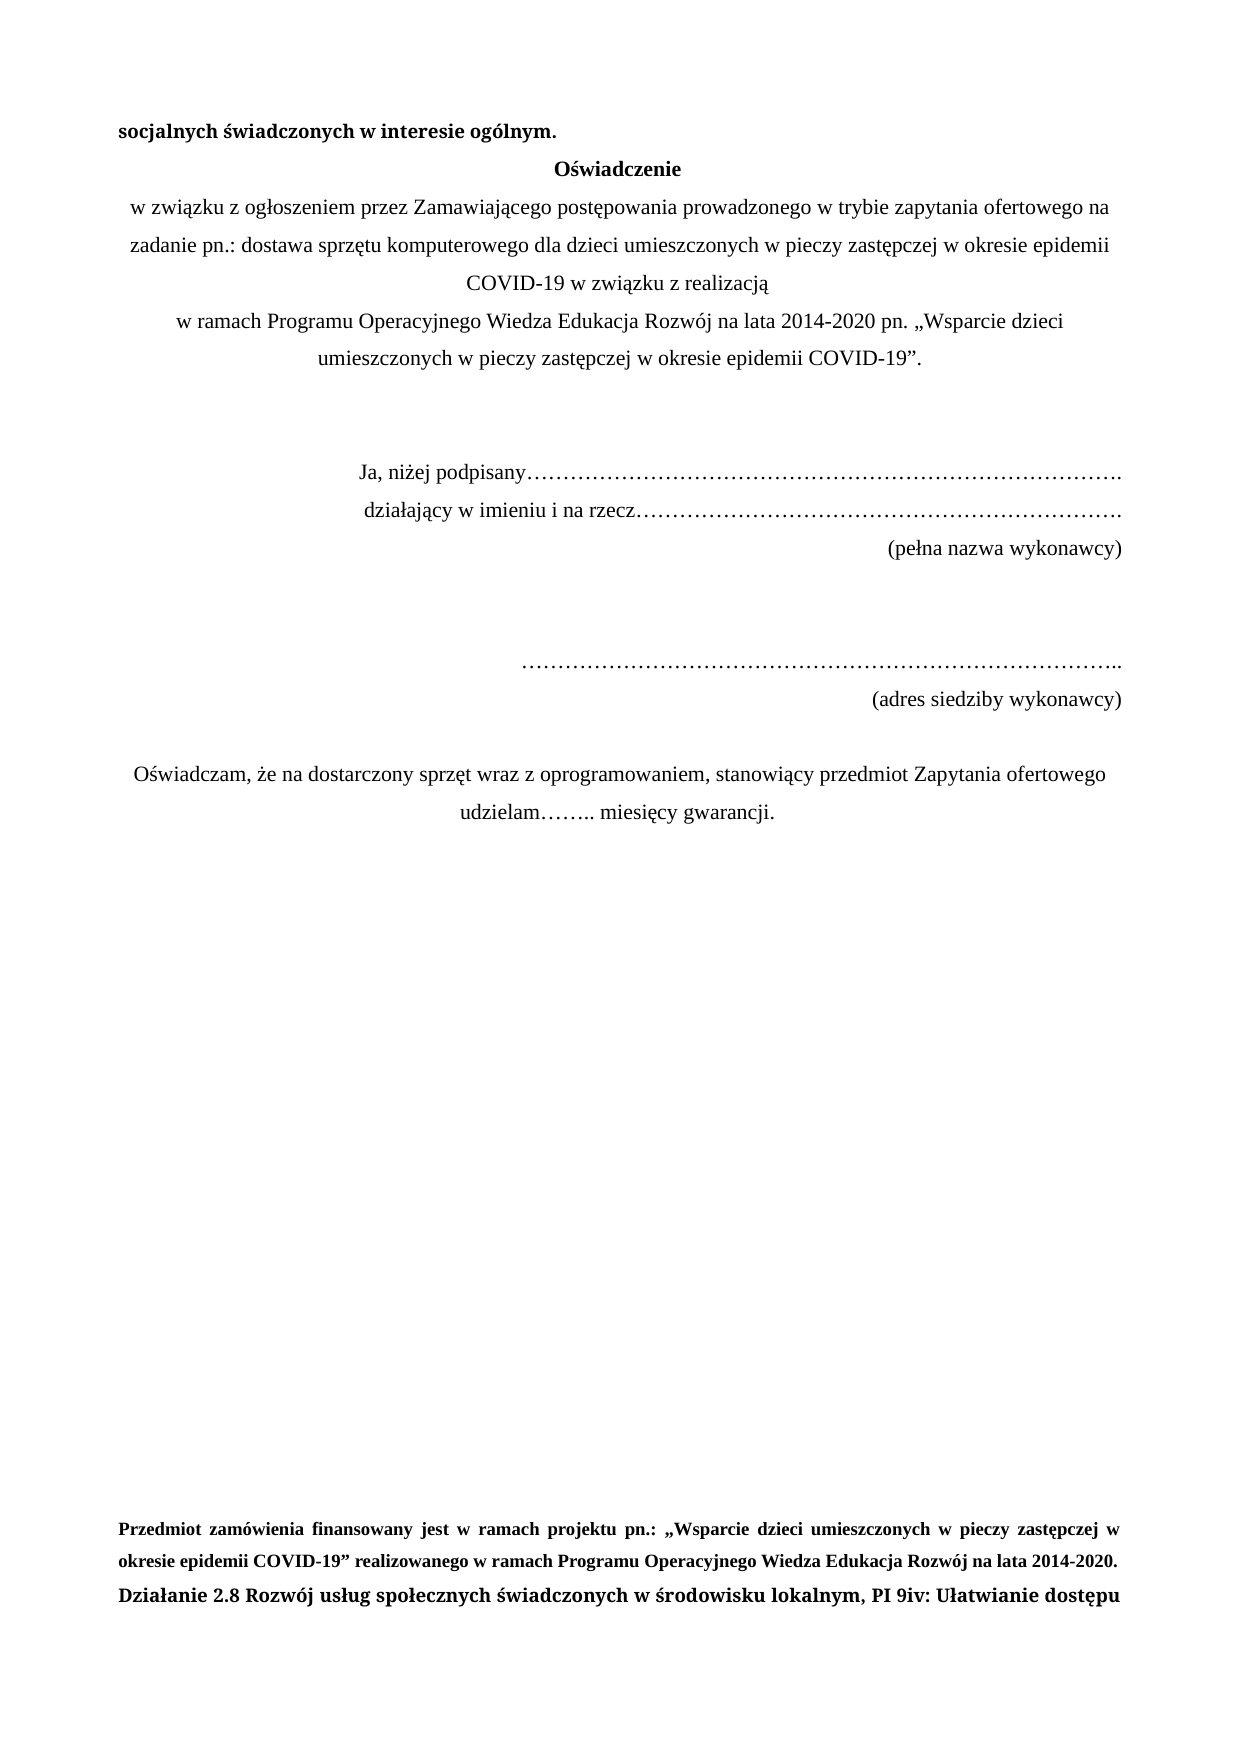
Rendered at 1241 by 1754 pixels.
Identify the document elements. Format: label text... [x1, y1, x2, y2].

text działający w imieniu i na rzecz…………………………………………………………. [118, 497, 1122, 522]
text Ja, niżej podpisany………………………………………………………………………. [118, 459, 1122, 484]
text Działanie 2.8 Rozwój usług społecznych świadczonych w środowisku lokalnym, PI 9iv: Ułatwianie dostępu [118, 1582, 1122, 1608]
text socjalnych świadczonych w interesie ogólnym. [118, 118, 1122, 144]
text (pełna nazwa wykonawcy) [118, 534, 1122, 560]
text ……………………………………………………………………….. [118, 648, 1122, 673]
text Oświadczam, że na dostarczony sprzęt wraz z oprogramowaniem, stanowiący przedmiot Zapytania ofertowego udzielam…….. miesięcy gwarancji. [118, 761, 1122, 824]
text Przedmiot zamówienia finansowany jest w ramach projektu pn.: „Wsparcie dzieci umieszczonych w pieczy zastępczej w okresie epidemii COVID-19” realizowanego w ramach Programu Operacyjnego Wiedza Edukacja Rozwój na lata 2014-2020. [118, 1518, 1122, 1571]
text (adres siedziby wykonawcy) [413, 686, 1122, 711]
text w związku z ogłoszeniem przez Zamawiającego postępowania prowadzonego w trybie zapytania ofertowego na zadanie pn.: dostawa sprzętu komputerowego dla dzieci umieszczonych w pieczy zastępczej w okresie epidemii COVID-19 w związku z realizacją w ramach Programu Operacyjnego Wiedza Edukacja Rozwój na lata 2014-2020 pn. „Wsparcie dzieci umieszczonych w pieczy zastępczej w okresie epidemii COVID-19”. [118, 194, 1122, 371]
text Oświadczenie [118, 156, 1122, 182]
